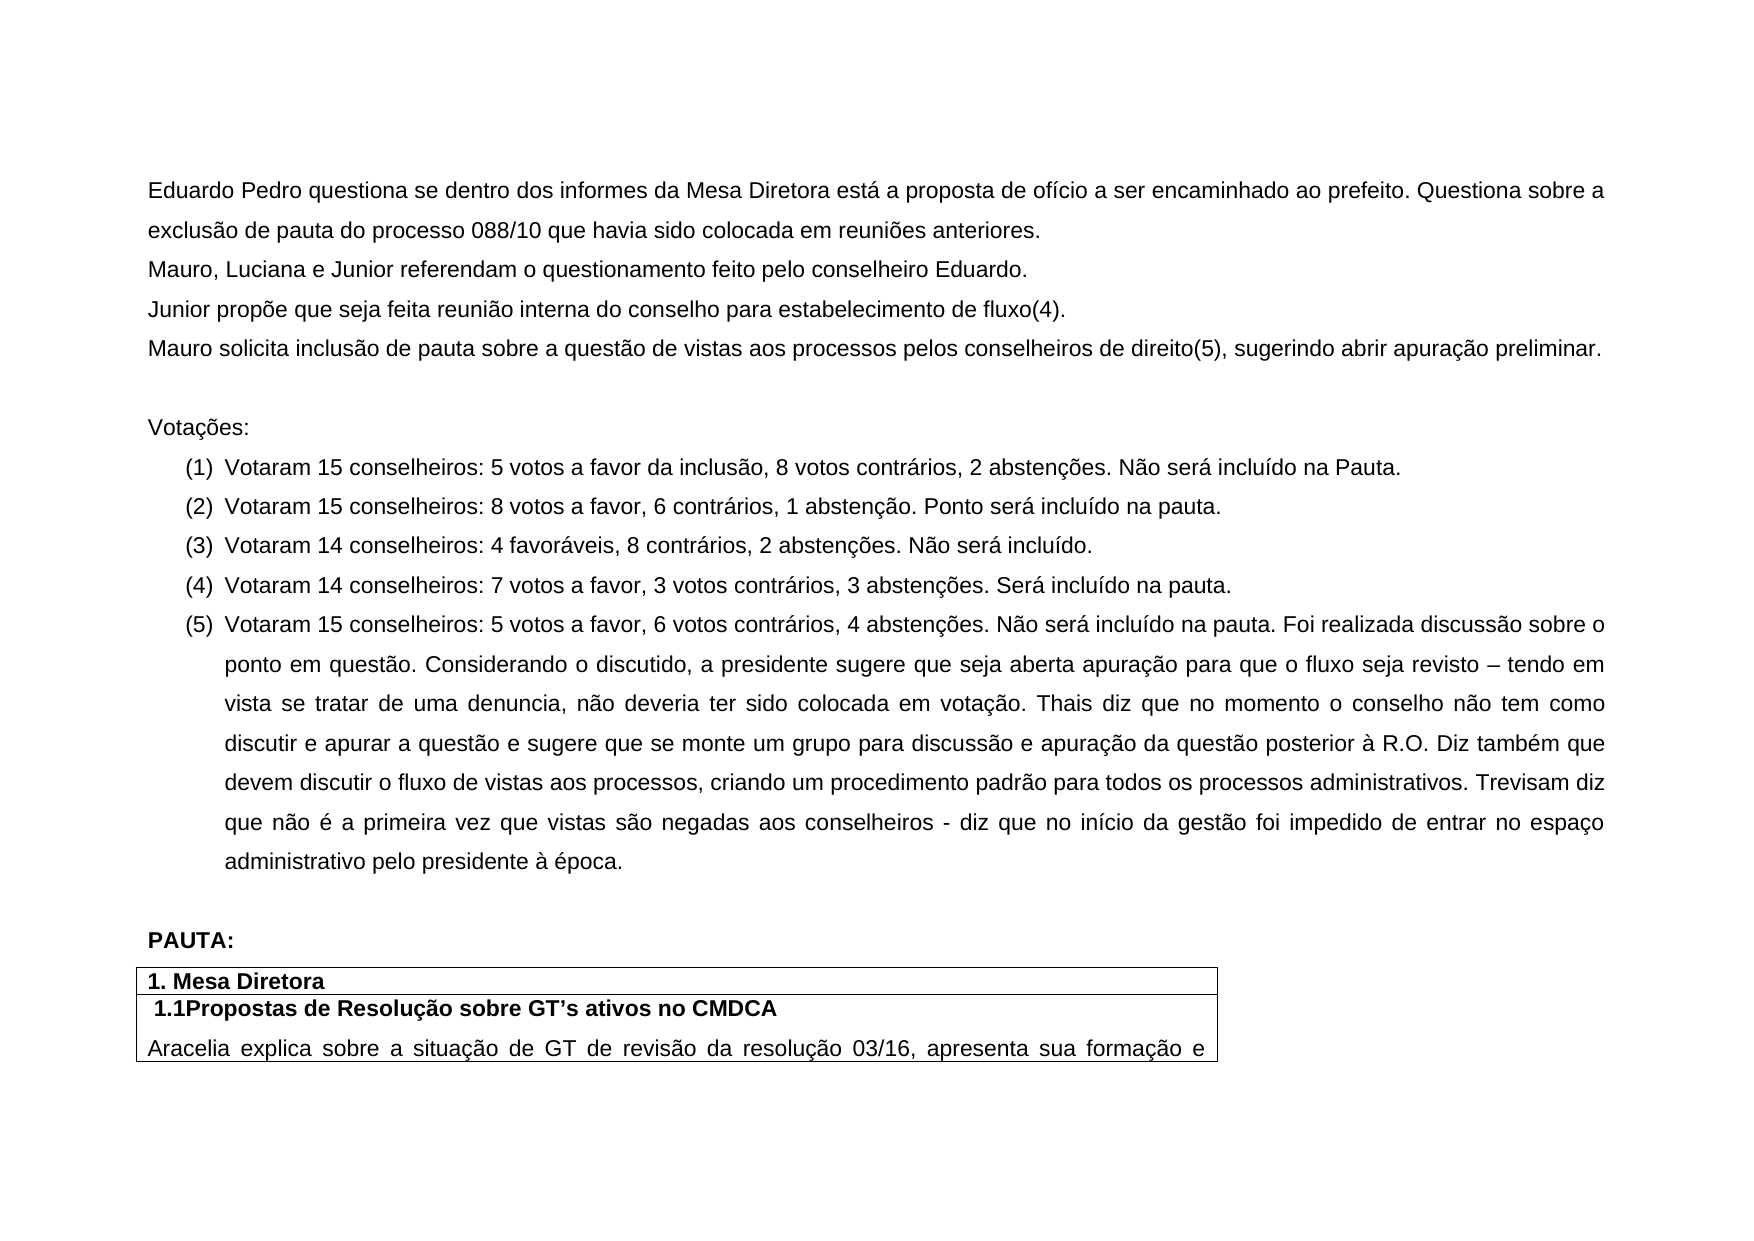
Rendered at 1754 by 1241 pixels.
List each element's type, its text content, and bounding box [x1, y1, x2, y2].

text Mauro solicita inclusão de pauta sobre a questão de vistas aos processos pelos conselheiros de direito(5), sugerindo abrir apuração preliminar. [148, 335, 1606, 361]
text Votações: [148, 414, 1606, 440]
text Junior propõe que seja feita reunião interna do conselho para estabelecimento de fluxo(4). [148, 296, 1606, 322]
list Votaram 14 conselheiros: 7 votos a favor, 3 votos contrários, 3 abstenções. Será incluído na pauta. [185, 572, 1606, 598]
list Votaram 14 conselheiros: 4 favoráveis, 8 contrários, 2 abstenções. Não será incluído. [185, 532, 1606, 559]
list Votaram 15 conselheiros: 5 votos a favor, 6 votos contrários, 4 abstenções. Não será incluído na pauta. Foi realizada discussão sobre o ponto em questão. Considerando o discutido, a presidente sugere que seja aberta apuração para que o fluxo seja revisto – tendo em vista se tratar de uma denuncia, não deveria ter sido colocada em votação. Thais diz que no momento o conselho não tem como discutir e apurar a questão e sugere que se monte um grupo para discussão e apuração da questão posterior à R.O. Diz também que devem discutir o fluxo de vistas aos processos, criando um procedimento padrão para todos os processos administrativos. Trevisam diz que não é a primeira vez que vistas são negadas aos conselheiros - diz que no início da gestão foi impedido de entrar no espaço administrativo pelo presidente à época. [185, 611, 1606, 875]
text Eduardo Pedro questiona se dentro dos informes da Mesa Diretora está a proposta de ofício a ser encaminhado ao prefeito. Questiona sobre a exclusão de pauta do processo 088/10 que havia sido colocada em reuniões anteriores. [148, 177, 1606, 243]
text Mauro, Luciana e Junior referendam o questionamento feito pelo conselheiro Eduardo. [148, 256, 1606, 282]
text PAUTA: [148, 927, 1606, 954]
table_cell 1.1Propostas de Resolução sobre GT’s ativos no CMDCA Aracelia explica sobre a situação de GT de revisão da resolução 03/16, apresenta sua formação e [137, 995, 1217, 1061]
list Votaram 15 conselheiros: 5 votos a favor da inclusão, 8 votos contrários, 2 abstenções. Não será incluído na Pauta. [185, 453, 1606, 480]
list Votaram 15 conselheiros: 8 votos a favor, 6 contrários, 1 abstenção. Ponto será incluído na pauta. [185, 493, 1606, 519]
table_header 1. Mesa Diretora [137, 968, 1217, 994]
